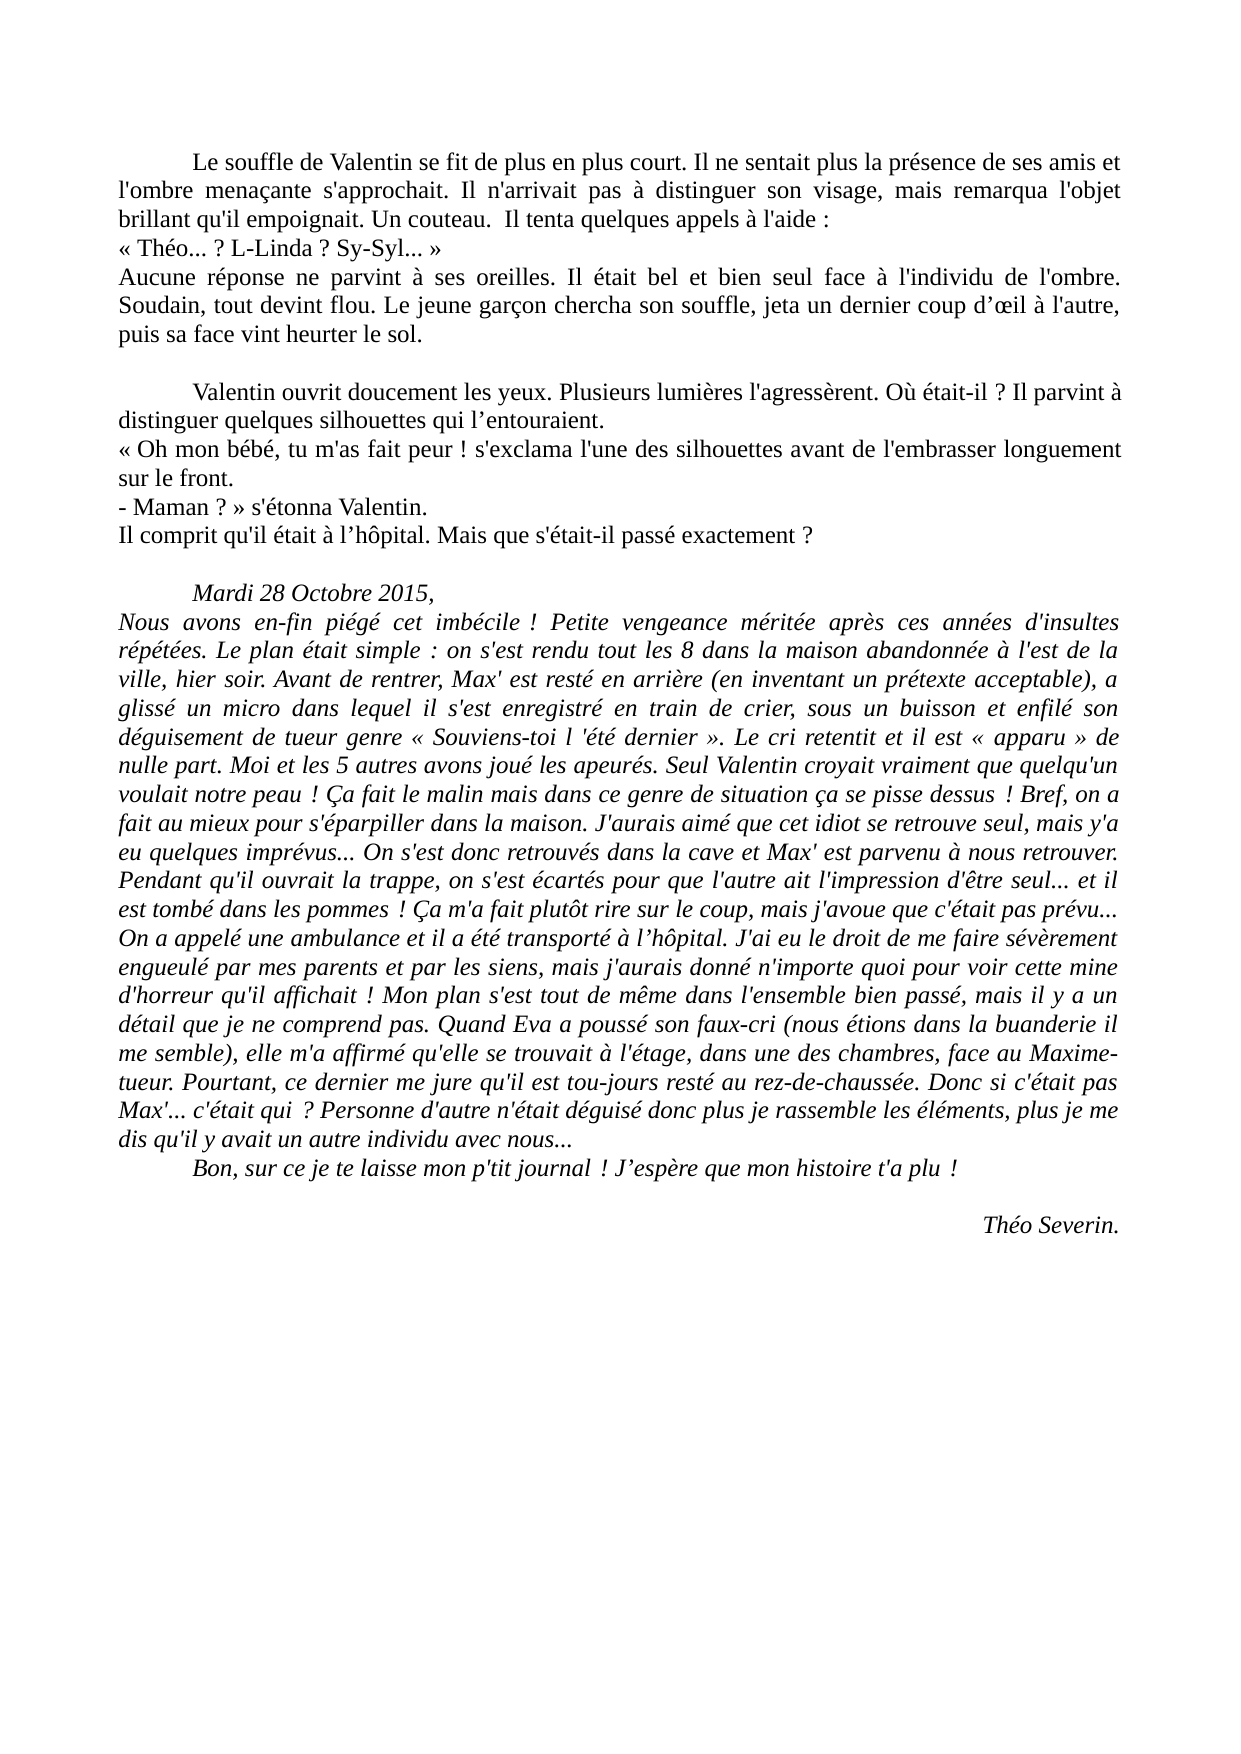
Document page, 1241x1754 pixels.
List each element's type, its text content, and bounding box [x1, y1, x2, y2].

text « Oh mon bébé, tu m'as fait peur ! s'exclama l'une des silhouettes avant de l'embrasser longuement sur le front. [118, 434, 1122, 492]
text Valentin ouvrit doucement les yeux. Plusieurs lumières l'agressèrent. Où était-il ? Il parvint à distinguer quelques silhouettes qui l’entouraient. [118, 377, 1122, 434]
text « Théo... ? L-Linda ? Sy-Syl... » [118, 233, 1122, 262]
text Bon, sur ce je te laisse mon p'tit journal ! J’espère que mon histoire t'a plu ! [118, 1153, 1122, 1182]
text Mardi 28 Octobre 2015, [118, 578, 1122, 607]
text Aucune réponse ne parvint à ses oreilles. Il était bel et bien seul face à l'individu de l'ombre. Soudain, tout devint flou. Le jeune garçon chercha son souffle, jeta un dernier coup d’œil à l'autre, puis sa face vint heurter le sol. [118, 262, 1122, 348]
text Il comprit qu'il était à l’hôpital. Mais que s'était-il passé exactement ? [118, 521, 1122, 549]
text Théo Severin. [118, 1211, 1122, 1239]
text Le souffle de Valentin se fit de plus en plus court. Il ne sentait plus la présence de ses amis et l'ombre menaçante s'approchait. Il n'arrivait pas à distinguer son visage, mais remarqua l'objet brillant qu'il empoignait. Un couteau. Il tenta quelques appels à l'aide : [118, 147, 1122, 233]
text Nous avons en-fin piégé cet imbécile ! Petite vengeance méritée après ces années d'insultes répétées. Le plan était simple : on s'est rendu tout les 8 dans la maison abandonnée à l'est de la ville, hier soir. Avant de rentrer, Max' est resté en arrière (en inventant un prétexte acceptable), a glissé un micro dans lequel il s'est enregistré en train de crier, sous un buisson et enfilé son déguisement de tueur genre « Souviens-toi l 'été dernier ». Le cri retentit et il est « apparu » de nulle part. Moi et les 5 autres avons joué les apeurés. Seul Valentin croyait vraiment que quelqu'un voulait notre peau ! Ça fait le malin mais dans ce genre de situation ça se pisse dessus ! Bref, on a fait au mieux pour s'éparpiller dans la maison. J'aurais aimé que cet idiot se retrouve seul, mais y'a eu quelques imprévus... On s'est donc retrouvés dans la cave et Max' est parvenu à nous retrouver. Pendant qu'il ouvrait la trappe, on s'est écartés pour que l'autre ait l'impression d'être seul... et il est tombé dans les pommes ! Ça m'a fait plutôt rire sur le coup, mais j'avoue que c'était pas prévu... On a appelé une ambulance et il a été transporté à l’hôpital. J'ai eu le droit de me faire sévèrement engueulé par mes parents et par les siens, mais j'aurais donné n'importe quoi pour voir cette mine d'horreur qu'il affichait ! Mon plan s'est tout de même dans l'ensemble bien passé, mais il y a un détail que je ne comprend pas. Quand Eva a poussé son faux-cri (nous étions dans la buanderie il me semble), elle m'a affirmé qu'elle se trouvait à l'étage, dans une des chambres, face au Maxime-tueur. Pourtant, ce dernier me jure qu'il est tou-jours resté au rez-de-chaussée. Donc si c'était pas Max'... c'était qui ? Personne d'autre n'était déguisé donc plus je rassemble les éléments, plus je me dis qu'il y avait un autre individu avec nous... [118, 607, 1122, 1153]
text - Maman ? » s'étonna Valentin. [118, 492, 1122, 521]
